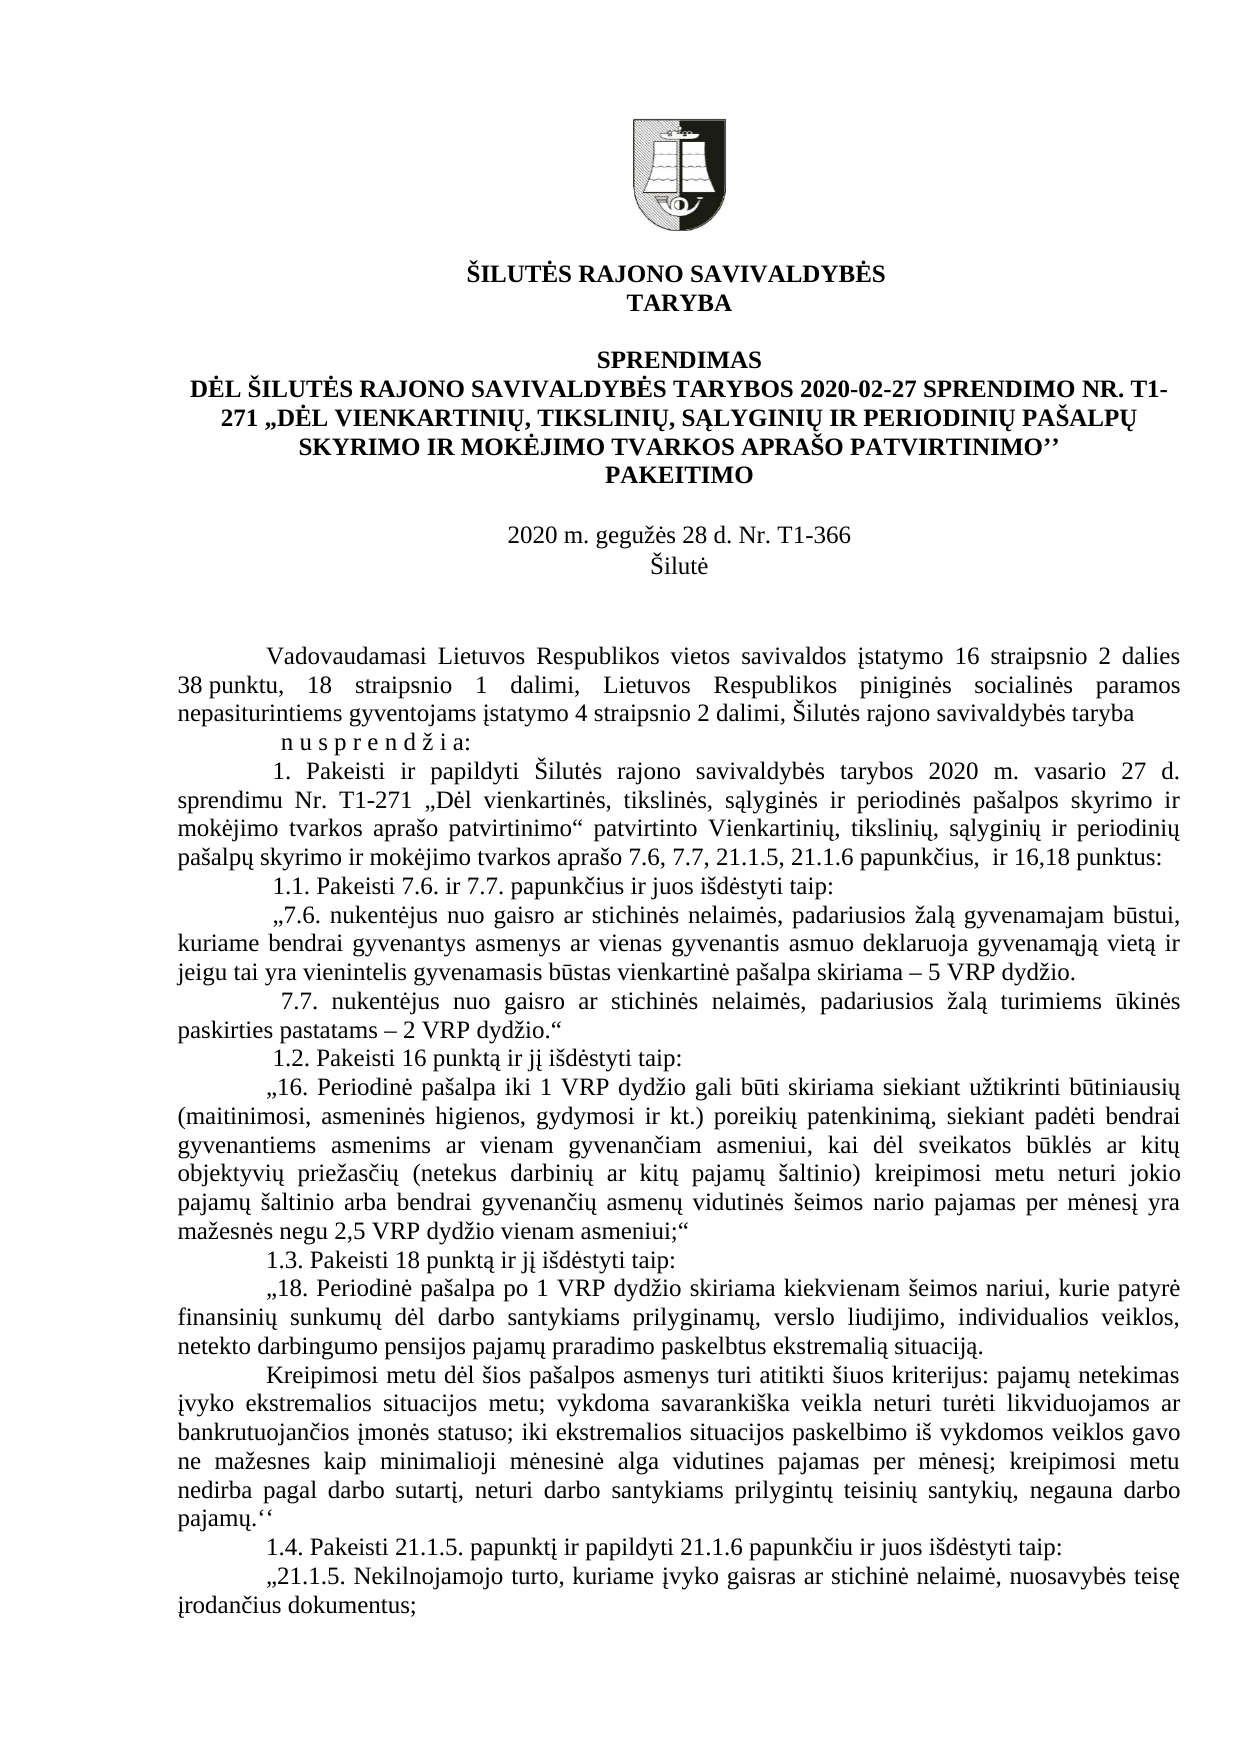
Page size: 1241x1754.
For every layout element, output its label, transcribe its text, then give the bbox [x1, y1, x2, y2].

text ŠILUTĖS RAJONO savivaldybės [177, 259, 1181, 288]
text „18. Periodinė pašalpa po 1 VRP dydžio skiriama kiekvienam šeimos nariui, kurie patyrė finansinių sunkumų dėl darbo santykiams prilyginamų, verslo liudijimo, individualios veiklos, netekto darbingumo pensijos pajamų praradimo paskelbtus ekstremalią situaciją. [177, 1273, 1181, 1360]
text 1.4. Pakeisti 21.1.5. papunktį ir papildyti 21.1.6 papunkčiu ir juos išdėstyti taip: [177, 1532, 1181, 1561]
text Kreipimosi metu dėl šios pašalpos asmenys turi atitikti šiuos kriterijus: pajamų netekimas įvyko ekstremalios situacijos metu; vykdoma savarankiška veikla neturi turėti likviduojamos ar bankrutuojančios įmonės statuso; iki ekstremalios situacijos paskelbimo iš vykdomos veiklos gavo ne mažesnes kaip minimalioji mėnesinė alga vidutines pajamas per mėnesį; kreipimosi metu nedirba pagal darbo sutartį, neturi darbo santykiams prilygintų teisinių santykių, negauna darbo pajamų.‘‘ [177, 1360, 1181, 1532]
text 1. Pakeisti ir papildyti Šilutės rajono savivaldybės tarybos 2020 m. vasario 27 d. sprendimu Nr. T1-271 „Dėl vienkartinės, tikslinės, sąlyginės ir periodinės pašalpos skyrimo ir mokėjimo tvarkos aprašo patvirtinimo“ patvirtinto Vienkartinių, tikslinių, sąlyginių ir periodinių pašalpų skyrimo ir mokėjimo tvarkos aprašo 7.6, 7.7, 21.1.5, 21.1.6 papunkčius, ir 16,18 punktus: [177, 756, 1181, 871]
text PAKEITIMO [177, 461, 1181, 489]
text „7.6. nukentėjus nuo gaisro ar stichinės nelaimės, padariusios žalą gyvenamajam būstui, kuriame bendrai gyvenantys asmenys ar vienas gyvenantis asmuo deklaruoja gyvenamąją vietą ir jeigu tai yra vienintelis gyvenamasis būstas vienkartinė pašalpa skiriama – 5 VRP dydžio. [177, 900, 1181, 986]
text n u s p r e n d ž i a: [177, 727, 1181, 756]
text taryba [177, 288, 1181, 317]
text 2020 m. gegužės 28 d. Nr. T1-366 [177, 520, 1181, 549]
text Vadovaudamasi Lietuvos Respublikos vietos savivaldos įstatymo 16 straipsnio 2 dalies 38 punktu, 18 straipsnio 1 dalimi, Lietuvos Respublikos piniginės socialinės paramos nepasiturintiems gyventojams įstatymo 4 straipsnio 2 dalimi, Šilutės rajono savivaldybės taryba [177, 641, 1181, 727]
text 7.7. nukentėjus nuo gaisro ar stichinės nelaimės, padariusios žalą turimiems ūkinės paskirties pastatams – 2 VRP dydžio.“ [177, 986, 1181, 1043]
text „21.1.5. Nekilnojamojo turto, kuriame įvyko gaisras ar stichinė nelaimė, nuosavybės teisę įrodančius dokumentus; [177, 1561, 1181, 1618]
text DĖL ŠILUTĖS RAJONO SAVIVALDYBĖS TARYBOS 2020-02-27 SPRENDIMO NR. T1-271 „DĖL VIENKARTINIŲ, TIKSLINIŲ, SĄLYGINIŲ IR PERIODINIŲ PAŠALPŲ SKYRIMO IR MOKĖJIMO TVARKOS APRAŠO PATVIRTINIMO’’ [177, 374, 1181, 461]
text Šilutė [177, 551, 1181, 579]
text 1.2. Pakeisti 16 punktą ir jį išdėstyti taip: [177, 1043, 1181, 1072]
text 1.3. Pakeisti 18 punktą ir jį išdėstyti taip: [177, 1245, 1181, 1273]
text „16. Periodinė pašalpa iki 1 VRP dydžio gali būti skiriama siekiant užtikrinti būtiniausių (maitinimosi, asmeninės higienos, gydymosi ir kt.) poreikių patenkinimą, siekiant padėti bendrai gyvenantiems asmenims ar vienam gyvenančiam asmeniui, kai dėl sveikatos būklės ar kitų objektyvių priežasčių (netekus darbinių ar kitų pajamų šaltinio) kreipimosi metu neturi jokio pajamų šaltinio arba bendrai gyvenančių asmenų vidutinės šeimos nario pajamas per mėnesį yra mažesnės negu 2,5 VRP dydžio vienam asmeniui;“ [177, 1072, 1181, 1245]
text SPRENDIMAS [177, 346, 1181, 374]
text 1.1. Pakeisti 7.6. ir 7.7. papunkčius ir juos išdėstyti taip: [177, 871, 1181, 900]
